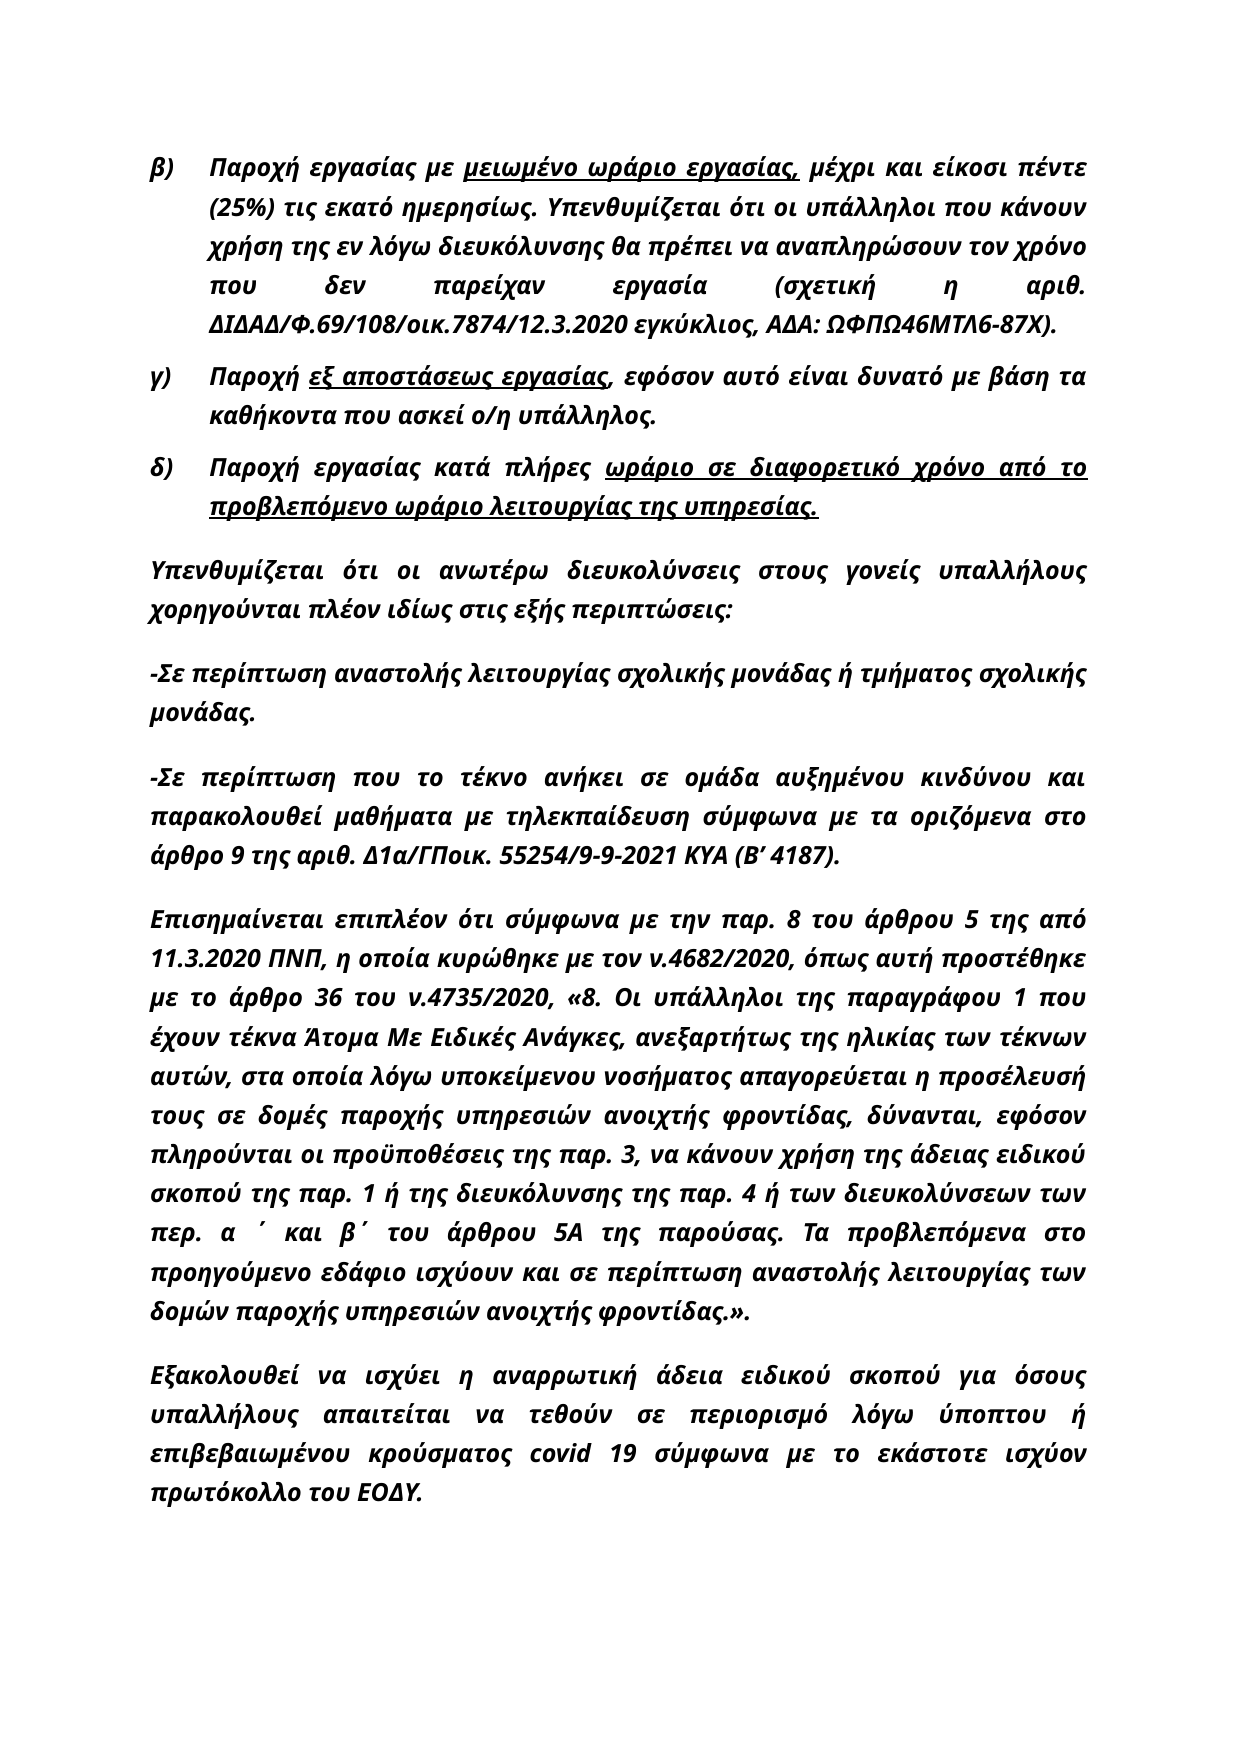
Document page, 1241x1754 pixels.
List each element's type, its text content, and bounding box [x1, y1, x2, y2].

text -Σε περίπτωση που το τέκνο ανήκει σε ομάδα αυξημένου κινδύνου και παρακολουθεί μαθήματα με τηλεκπαίδευση σύμφωνα με τα οριζόμενα στο άρθρο 9 της αριθ. Δ1α/ΓΠοικ. 55254/9-9-2021 ΚΥΑ (Β’ 4187). [150, 759, 1090, 872]
text Υπενθυμίζεται ότι οι ανωτέρω διευκολύνσεις στους γονείς υπαλλήλους χορηγούνται πλέον ιδίως στις εξής περιπτώσεις: [150, 552, 1090, 626]
text Επισημαίνεται επιπλέον ότι σύμφωνα με την παρ. 8 του άρθρου 5 της από 11.3.2020 ΠΝΠ, η οποία κυρώθηκε με τον ν.4682/2020, όπως αυτή προστέθηκε με το άρθρο 36 του ν.4735/2020, «8. Οι υπάλληλοι της παραγράφου 1 που έχουν τέκνα Άτομα Με Ειδικές Ανάγκες, ανεξαρτήτως της ηλικίας των τέκνων αυτών, στα οποία λόγω υποκείμενου νοσήματος απαγορεύεται η προσέλευσή τους σε δομές παροχής υπηρεσιών ανοιχτής φροντίδας, δύνανται, εφόσον πληρούνται οι προϋποθέσεις της παρ. 3, να κάνουν χρήση της άδειας ειδικού σκοπού της παρ. 1 ή της διευκόλυνσης της παρ. 4 ή των διευκολύνσεων των περ. α ΄ και β΄ του άρθρου 5Α της παρούσας. Τα προβλεπόμενα στο προηγούμενο εδάφιο ισχύουν και σε περίπτωση αναστολής λειτουργίας των δομών παροχής υπηρεσιών ανοιχτής φροντίδας.». [150, 902, 1090, 1327]
text -Σε περίπτωση αναστολής λειτουργίας σχολικής μονάδας ή τμήματος σχολικής μονάδας. [150, 656, 1090, 729]
list δ) Παροχή εργασίας κατά πλήρες ωράριο σε διαφορετικό χρόνο από το προβλεπόμενο ωράριο λειτουργίας της υπηρεσίας. [150, 449, 1090, 522]
text Εξακολουθεί να ισχύει η αναρρωτική άδεια ειδικού σκοπού για όσους υπαλλήλους απαιτείται να τεθούν σε περιορισμό λόγω ύποπτου ή επιβεβαιωμένου κρούσματος covid 19 σύμφωνα με το εκάστοτε ισχύον πρωτόκολλο του ΕΟΔΥ. [150, 1357, 1090, 1509]
list γ) Παροχή εξ αποστάσεως εργασίας, εφόσον αυτό είναι δυνατό με βάση τα καθήκοντα που ασκεί ο/η υπάλληλος. [150, 358, 1090, 432]
list β) Παροχή εργασίας με μειωμένο ωράριο εργασίας, μέχρι και είκοσι πέντε (25%) τις εκατό ημερησίως. Υπενθυμίζεται ότι οι υπάλληλοι που κάνουν χρήση της εν λόγω διευκόλυνσης θα πρέπει να αναπληρώσουν τον χρόνο που δεν παρείχαν εργασία (σχετική η αριθ. ΔΙΔΑΔ/Φ.69/108/οικ.7874/12.3.2020 εγκύκλιος, ΑΔΑ: ΩΦΠΩ46ΜΤΛ6-87Χ). [150, 150, 1090, 341]
